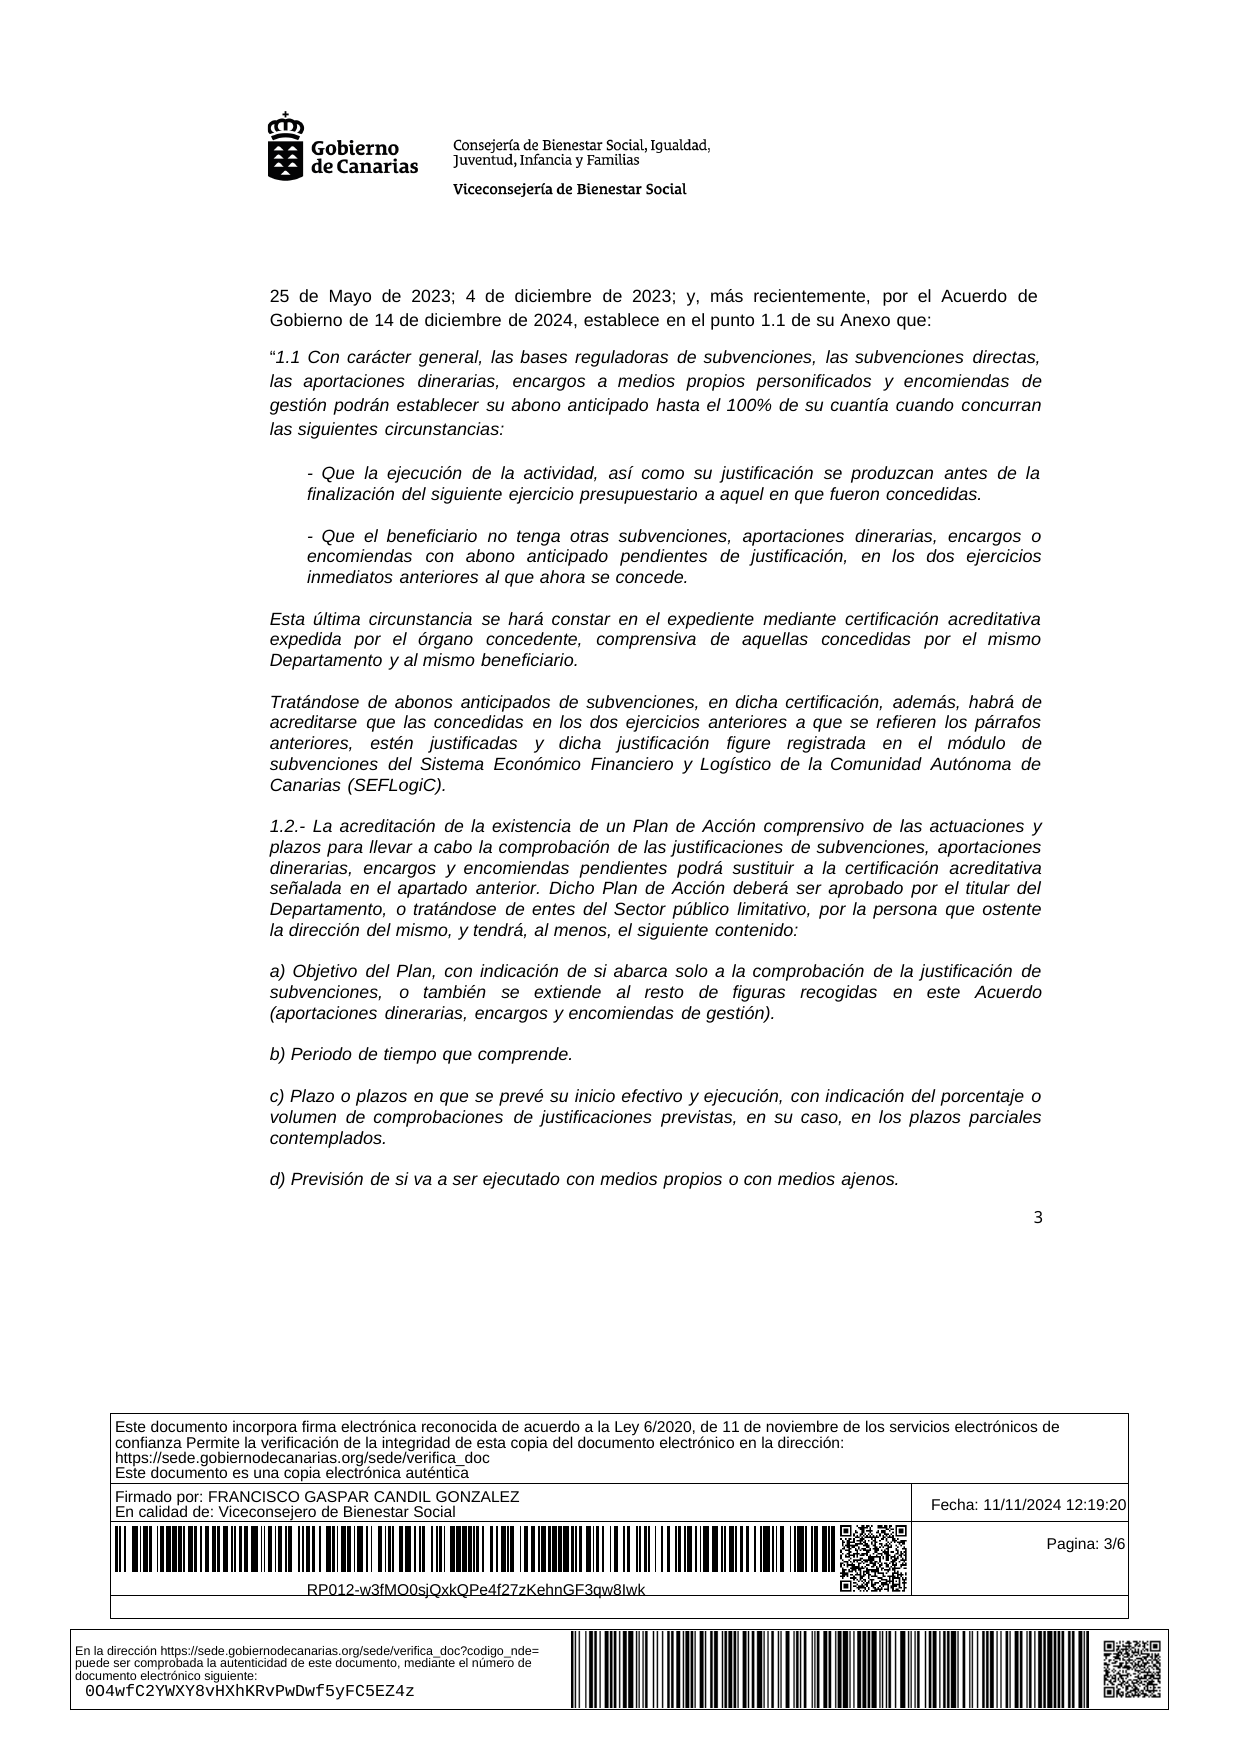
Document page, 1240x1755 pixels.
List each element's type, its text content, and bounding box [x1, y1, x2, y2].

text Gobierno de 14 de diciembre de 2024, establece en el punto 1.1 de su Anexo que: [269, 310, 938, 330]
text [1129, 1496, 1183, 1514]
text 25 de Mayo de 2023; 4 de diciembre de 2023; y, más recientemente, por el Acuerdo de [269, 286, 1044, 306]
text Tratándose de abonos anticipados de subvenciones, en dicha certificación, además, habrá de acreditarse que las concedidas en los dos ejercicios anteriores a que se refieren los párrafos anteriores, estén justificadas y dicha justificación figure registrada en el módulo de subvenciones del Sistema Económico Financiero y Logístico de la Comunidad Autónoma de Canarias (SEFLogiC). [269, 691, 1043, 795]
text 1.2.- La acreditación de la existencia de un Plan de Acción comprensivo de las actuaciones y plazos para llevar a cabo la comprobación de las justificaciones de subvenciones, aportaciones dinerarias, encargos y encomiendas pendientes podrá sustituir a la certificación acreditativa señalada en el apartado anterior. Dicho Plan de Acción deberá ser aprobado por el titular del Departamento, o tratándose de entes del Sector público limitativo, por la persona que ostente la dirección del mismo, y tendrá, al menos, el siguiente contenido: [269, 816, 1043, 940]
text Pagina: 3/6 [1046, 1534, 1128, 1552]
text Firmado por: FRANCISCO GASPAR CANDIL GONZALEZ En calidad de: Viceconsejero de Bienestar Social [115, 1490, 521, 1521]
text “1.1 Con carácter general, las bases reguladoras de subvenciones, las subvenciones directas, las aportaciones dinerarias, encargos a medios propios personificados y encomiendas de gestión podrán establecer su abono anticipado hasta el 100% de su cuantía cuando concurran las siguientes circunstancias: [269, 347, 1043, 439]
text RP012-w3fMO0sjQxkQPe4f27zKehnGF3qw8Iwk [307, 1581, 911, 1595]
text c) Plazo o plazos en que se prevé su inicio efectivo y ejecución, con indicación del porcentaje o volumen de comprobaciones de justificaciones previstas, en su caso, en los plazos parciales contemplados. [269, 1086, 1043, 1148]
text [1129, 1581, 1183, 1599]
text a) Objetivo del Plan, con indicación de si abarca solo a la comprobación de la justificación de subvenciones, o también se extiende al resto de figuras recogidas en este Acuerdo (aportaciones dinerarias, encargos y encomiendas de gestión). [269, 961, 1043, 1023]
text Fecha: 11/11/2024 12:19:20 [931, 1496, 1128, 1514]
text [912, 1581, 1128, 1595]
text Este documento incorpora firma electrónica reconocida de acuerdo a la Ley 6/2020, de 11 de noviembre de los servicios electrónicos de confianza Permite la verificación de la integridad de esta copia del documento electrónico en la dirección: https://sede.gobiernodecanarias.org/sede/verifica_doc [115, 1420, 1126, 1467]
text b) Periodo de tiempo que comprende. [269, 1044, 579, 1064]
text Este documento es una copia electrónica auténtica [115, 1467, 1128, 1482]
text Esta última circunstancia se hará constar en el expediente mediante certificación acreditativa expedida por el órgano concedente, comprensiva de aquellas concedidas por el mismo Departamento y al mismo beneficiario. [269, 608, 1043, 670]
text 3 [58, 1207, 1043, 1227]
text d) Previsión de si va a ser ejecutado con medios propios o con medios ajenos. [269, 1169, 905, 1189]
text [1129, 1534, 1183, 1552]
text - Que el beneficiario no tenga otras subvenciones, aportaciones dinerarias, encargos o encomiendas con abono anticipado pendientes de justificación, en los dos ejercicios inmediatos anteriores al que ahora se concede. [307, 525, 1043, 587]
text - Que la ejecución de la actividad, así como su justificación se produzcan antes de la finalización del siguiente ejercicio presupuestario a aquel en que fueron concedidas. [307, 463, 1042, 504]
